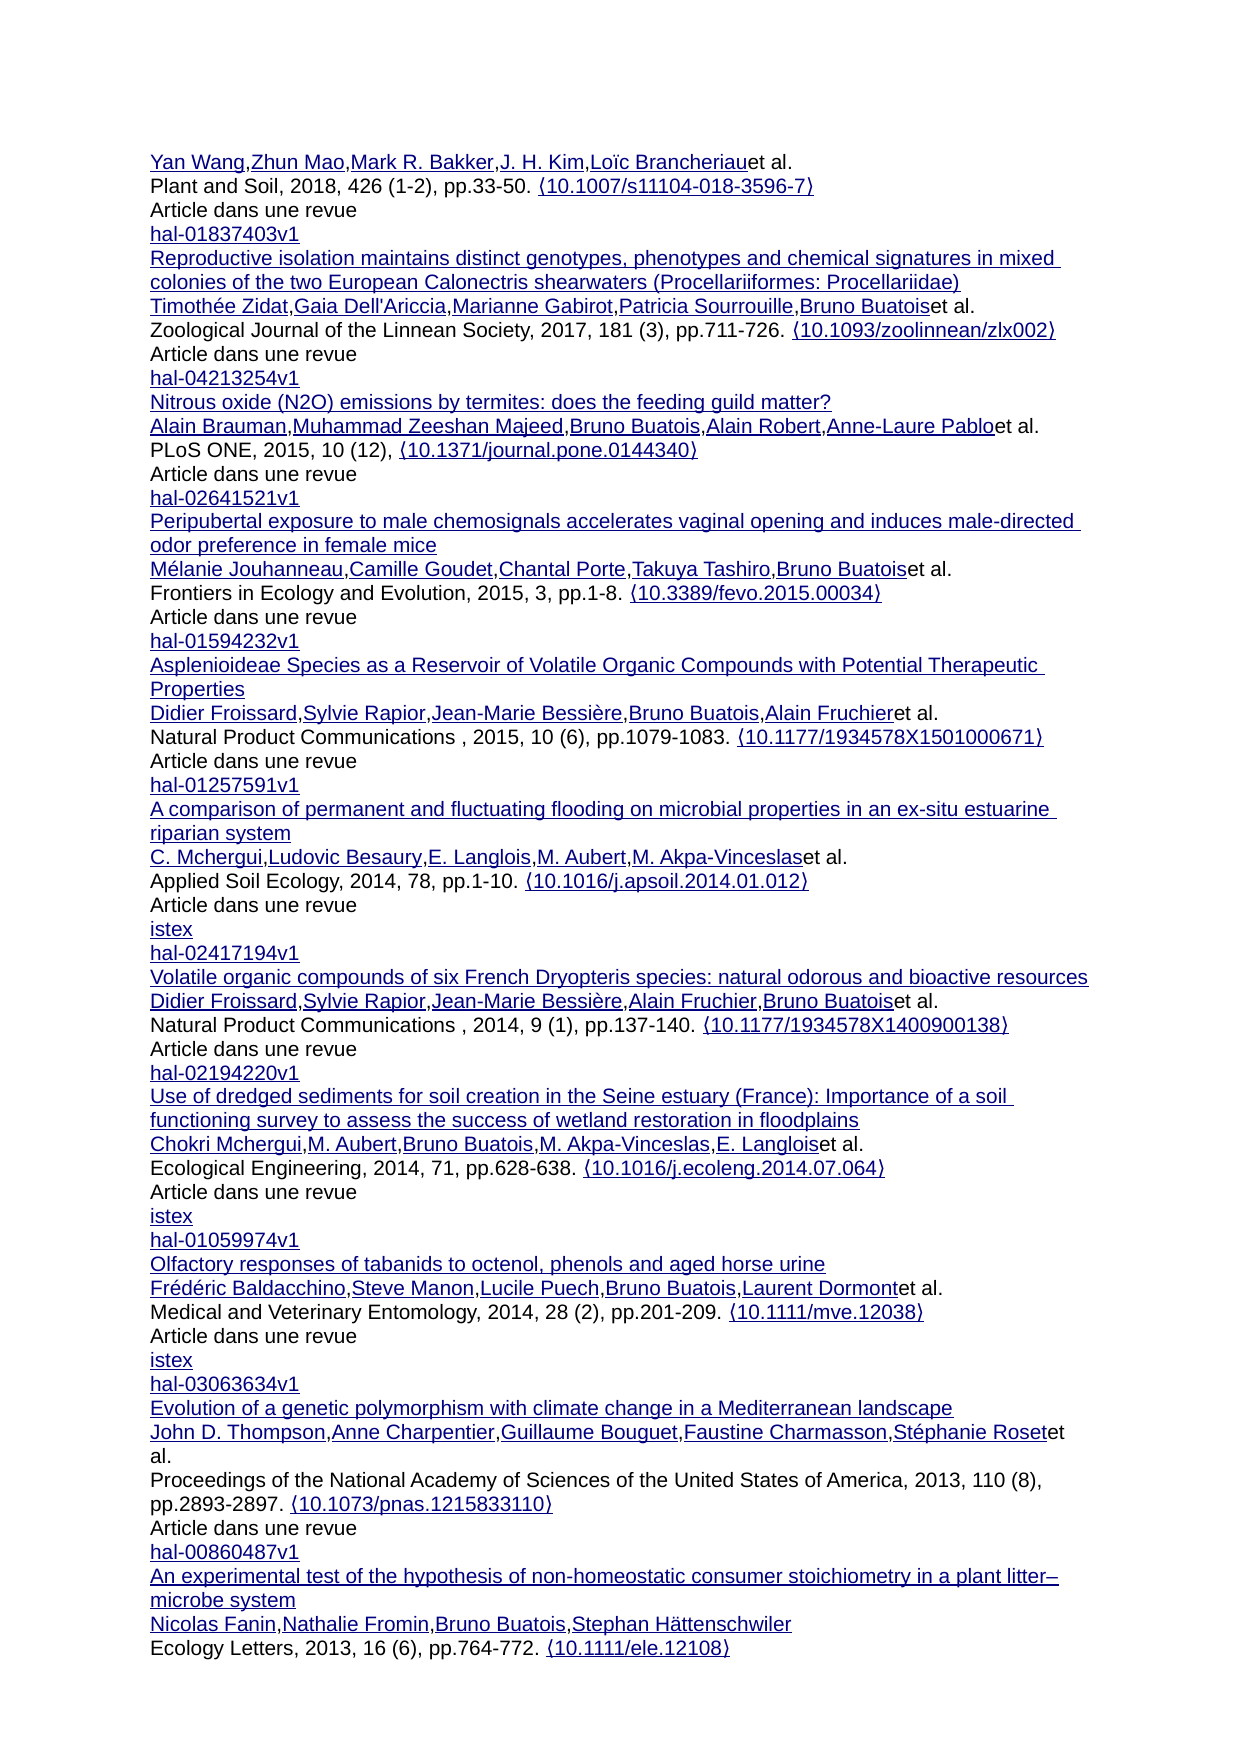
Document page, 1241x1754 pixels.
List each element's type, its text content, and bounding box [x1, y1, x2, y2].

table_cell Nitrous oxide (N2O) emissions by termites: does the feeding guild matter? Alain Brauman,Muhammad Zeeshan Majeed,Bruno Buatois,Alain Robert,Anne-Laure Pabloet al. PLoS ONE, 2015, 10 (12), ⟨10.1371/journal.pone.0144340⟩ Article dans une revue hal-02641521v1 [150, 390, 1090, 509]
table_cell Peripubertal exposure to male chemosignals accelerates vaginal opening and induces male-directed odor preference in female mice Mélanie Jouhanneau,Camille Goudet,Chantal Porte,Takuya Tashiro,Bruno Buatoiset al. Frontiers in Ecology and Evolution, 2015, 3, pp.1-8. ⟨10.3389/fevo.2015.00034⟩ Article dans une revue hal-01594232v1 [150, 509, 1090, 653]
table_cell An experimental test of the hypothesis of non-homeostatic consumer stoichiometry in a plant litter–microbe system Nicolas Fanin,Nathalie Fromin,Bruno Buatois,Stephan Hättenschwiler Ecology Letters, 2013, 16 (6), pp.764-772. ⟨10.1111/ele.12108⟩ [150, 1564, 1090, 1659]
table_cell Use of dredged sediments for soil creation in the Seine estuary (France): Importance of a soil functioning survey to assess the success of wetland restoration in floodplains Chokri Mchergui,M. Aubert,Bruno Buatois,M. Akpa-Vinceslas,E. Langloiset al. Ecological Engineering, 2014, 71, pp.628-638. ⟨10.1016/j.ecoleng.2014.07.064⟩ Article dans une revue istex hal-01059974v1 [150, 1084, 1090, 1252]
table_cell Asplenioideae Species as a Reservoir of Volatile Organic Compounds with Potential Therapeutic Properties Didier Froissard,Sylvie Rapior,Jean-Marie Bessière,Bruno Buatois,Alain Fruchieret al. Natural Product Communications , 2015, 10 (6), pp.1079-1083. ⟨10.1177/1934578X1501000671⟩ Article dans une revue hal-01257591v1 [150, 653, 1090, 797]
table_cell Olfactory responses of tabanids to octenol, phenols and aged horse urine Frédéric Baldacchino,Steve Manon,Lucile Puech,Bruno Buatois,Laurent Dormontet al. Medical and Veterinary Entomology, 2014, 28 (2), pp.201-209. ⟨10.1111/mve.12038⟩ Article dans une revue istex hal-03063634v1 [150, 1252, 1090, 1396]
table_cell Evolution of a genetic polymorphism with climate change in a Mediterranean landscape John D. Thompson,Anne Charpentier,Guillaume Bouguet,Faustine Charmasson,Stéphanie Rosetet al. Proceedings of the National Academy of Sciences of the United States of America, 2013, 110 (8), pp.2893-2897. ⟨10.1073/pnas.1215833110⟩ Article dans une revue hal-00860487v1 [150, 1396, 1090, 1563]
table_cell Yan Wang,Zhun Mao,Mark R. Bakker,J. H. Kim,Loïc Brancheriauet al. Plant and Soil, 2018, 426 (1-2), pp.33-50. ⟨10.1007/s11104-018-3596-7⟩ Article dans une revue hal-01837403v1 [150, 150, 1090, 246]
table_cell A comparison of permanent and fluctuating flooding on microbial properties in an ex-situ estuarine riparian system C. Mchergui,Ludovic Besaury,E. Langlois,M. Aubert,M. Akpa-Vinceslaset al. Applied Soil Ecology, 2014, 78, pp.1-10. ⟨10.1016/j.apsoil.2014.01.012⟩ Article dans une revue istex hal-02417194v1 [150, 797, 1090, 964]
table_cell Volatile organic compounds of six French Dryopteris species: natural odorous and bioactive resources Didier Froissard,Sylvie Rapior,Jean-Marie Bessière,Alain Fruchier,Bruno Buatoiset al. Natural Product Communications , 2014, 9 (1), pp.137-140. ⟨10.1177/1934578X1400900138⟩ Article dans une revue hal-02194220v1 [150, 965, 1090, 1084]
table_cell Reproductive isolation maintains distinct genotypes, phenotypes and chemical signatures in mixed colonies of the two European Calonectris shearwaters (Procellariiformes: Procellariidae) Timothée Zidat,Gaia Dell'Ariccia,Marianne Gabirot,Patricia Sourrouille,Bruno Buatoiset al. Zoological Journal of the Linnean Society, 2017, 181 (3), pp.711-726. ⟨10.1093/zoolinnean/zlx002⟩ Article dans une revue hal-04213254v1 [150, 246, 1090, 389]
